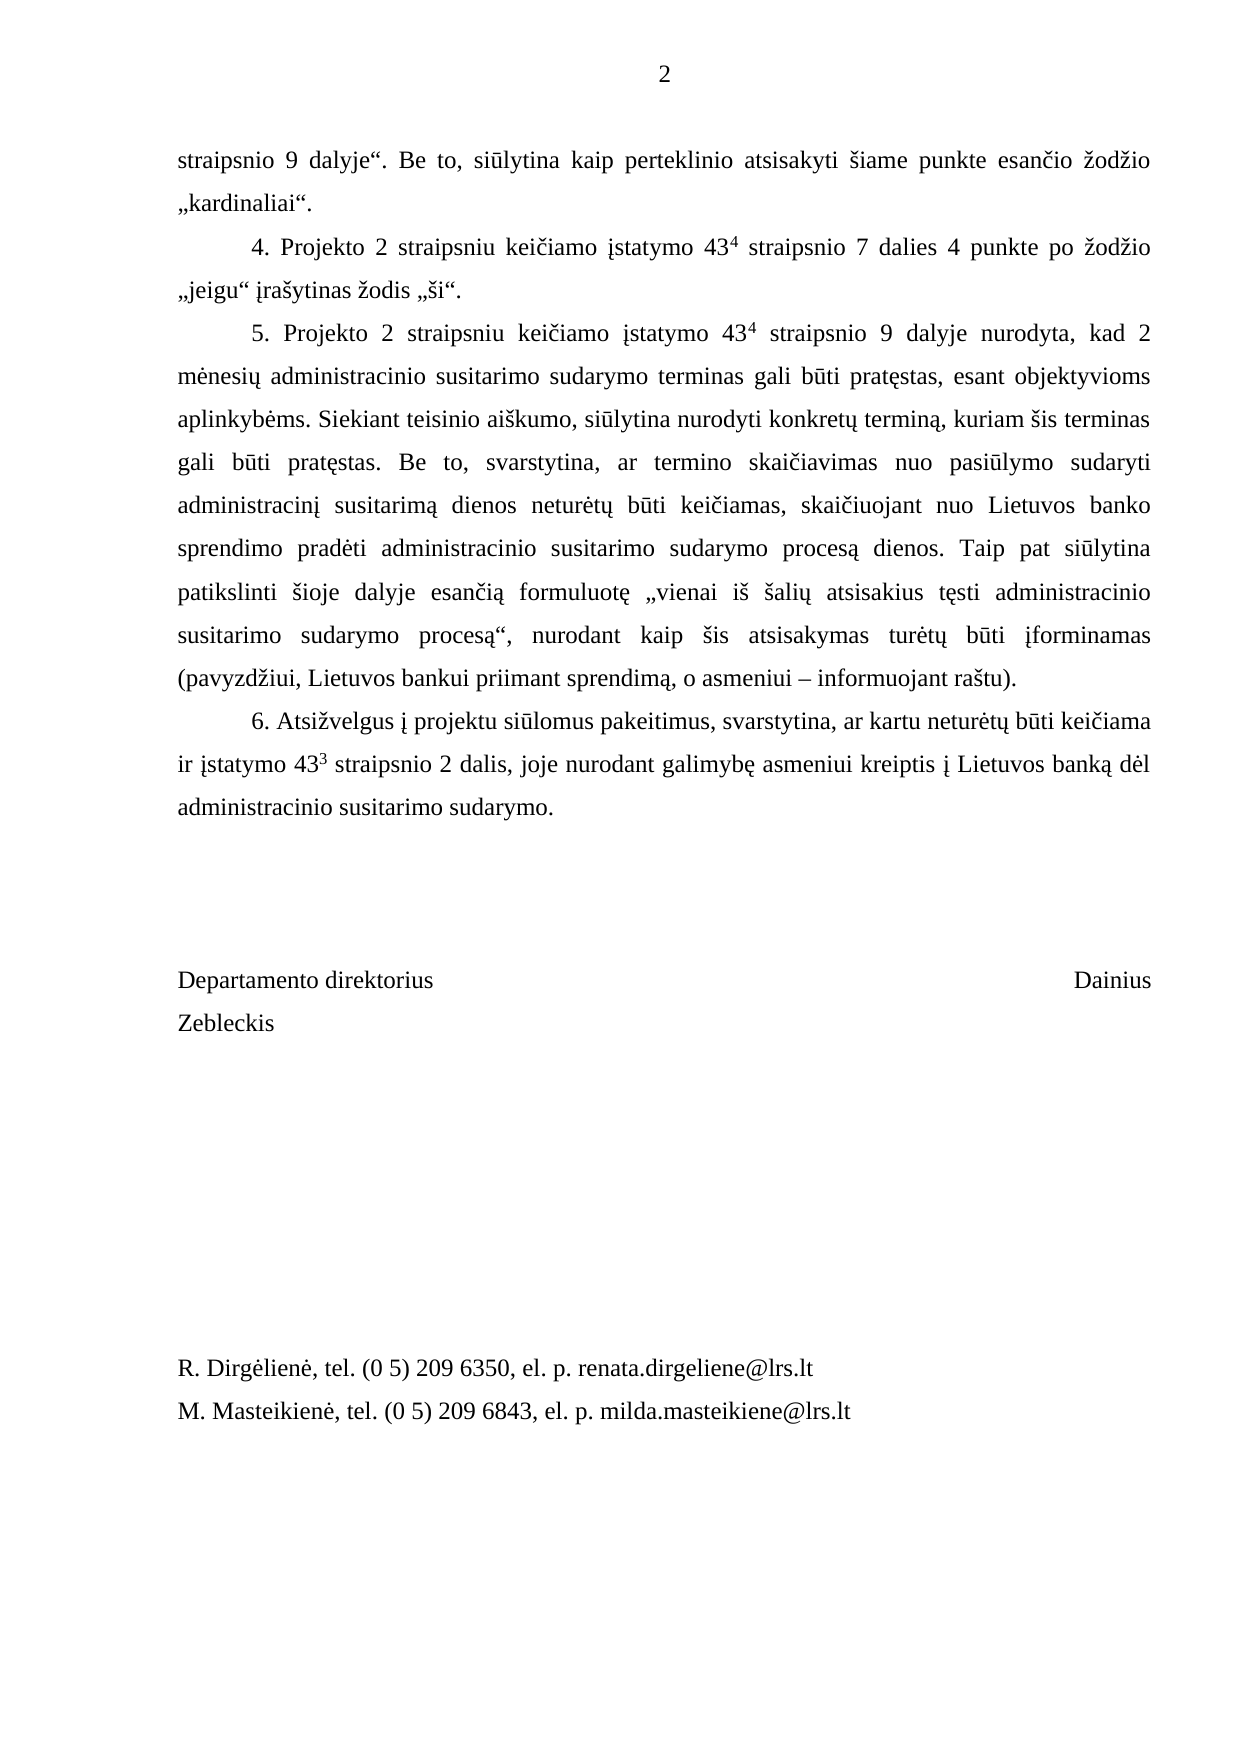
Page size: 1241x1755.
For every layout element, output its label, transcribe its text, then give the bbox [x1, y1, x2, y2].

text Departamento direktorius Dainius Zebleckis [177, 965, 1152, 1037]
text R. Dirgėlienė, tel. (0 5) 209 6350, el. p. renata.dirgeliene@lrs.lt [177, 1353, 1152, 1382]
text 4. Projekto 2 straipsniu keičiamo įstatymo 434 straipsnio 7 dalies 4 punkte po žodžio „jeigu“ įrašytinas žodis „ši“. [177, 232, 1152, 303]
text straipsnio 9 dalyje“. Be to, siūlytina kaip perteklinio atsisakyti šiame punkte esančio žodžio „kardinaliai“. [177, 145, 1152, 217]
text M. Masteikienė, tel. (0 5) 209 6843, el. p. milda.masteikiene@lrs.lt [177, 1396, 1152, 1425]
text 6. Atsižvelgus į projektu siūlomus pakeitimus, svarstytina, ar kartu neturėtų būti keičiama ir įstatymo 433 straipsnio 2 dalis, joje nurodant galimybę asmeniui kreiptis į Lietuvos banką dėl administracinio susitarimo sudarymo. [177, 706, 1152, 821]
text 5. Projekto 2 straipsniu keičiamo įstatymo 434 straipsnio 9 dalyje nurodyta, kad 2 mėnesių administracinio susitarimo sudarymo terminas gali būti pratęstas, esant objektyvioms aplinkybėms. Siekiant teisinio aiškumo, siūlytina nurodyti konkretų terminą, kuriam šis terminas gali būti pratęstas. Be to, svarstytina, ar termino skaičiavimas nuo pasiūlymo sudaryti administracinį susitarimą dienos neturėtų būti keičiamas, skaičiuojant nuo Lietuvos banko sprendimo pradėti administracinio susitarimo sudarymo procesą dienos. Taip pat siūlytina patikslinti šioje dalyje esančią formuluotę „vienai iš šalių atsisakius tęsti administracinio susitarimo sudarymo procesą“, nurodant kaip šis atsisakymas turėtų būti įforminamas (pavyzdžiui, Lietuvos bankui priimant sprendimą, o asmeniui – informuojant raštu). [177, 318, 1152, 692]
